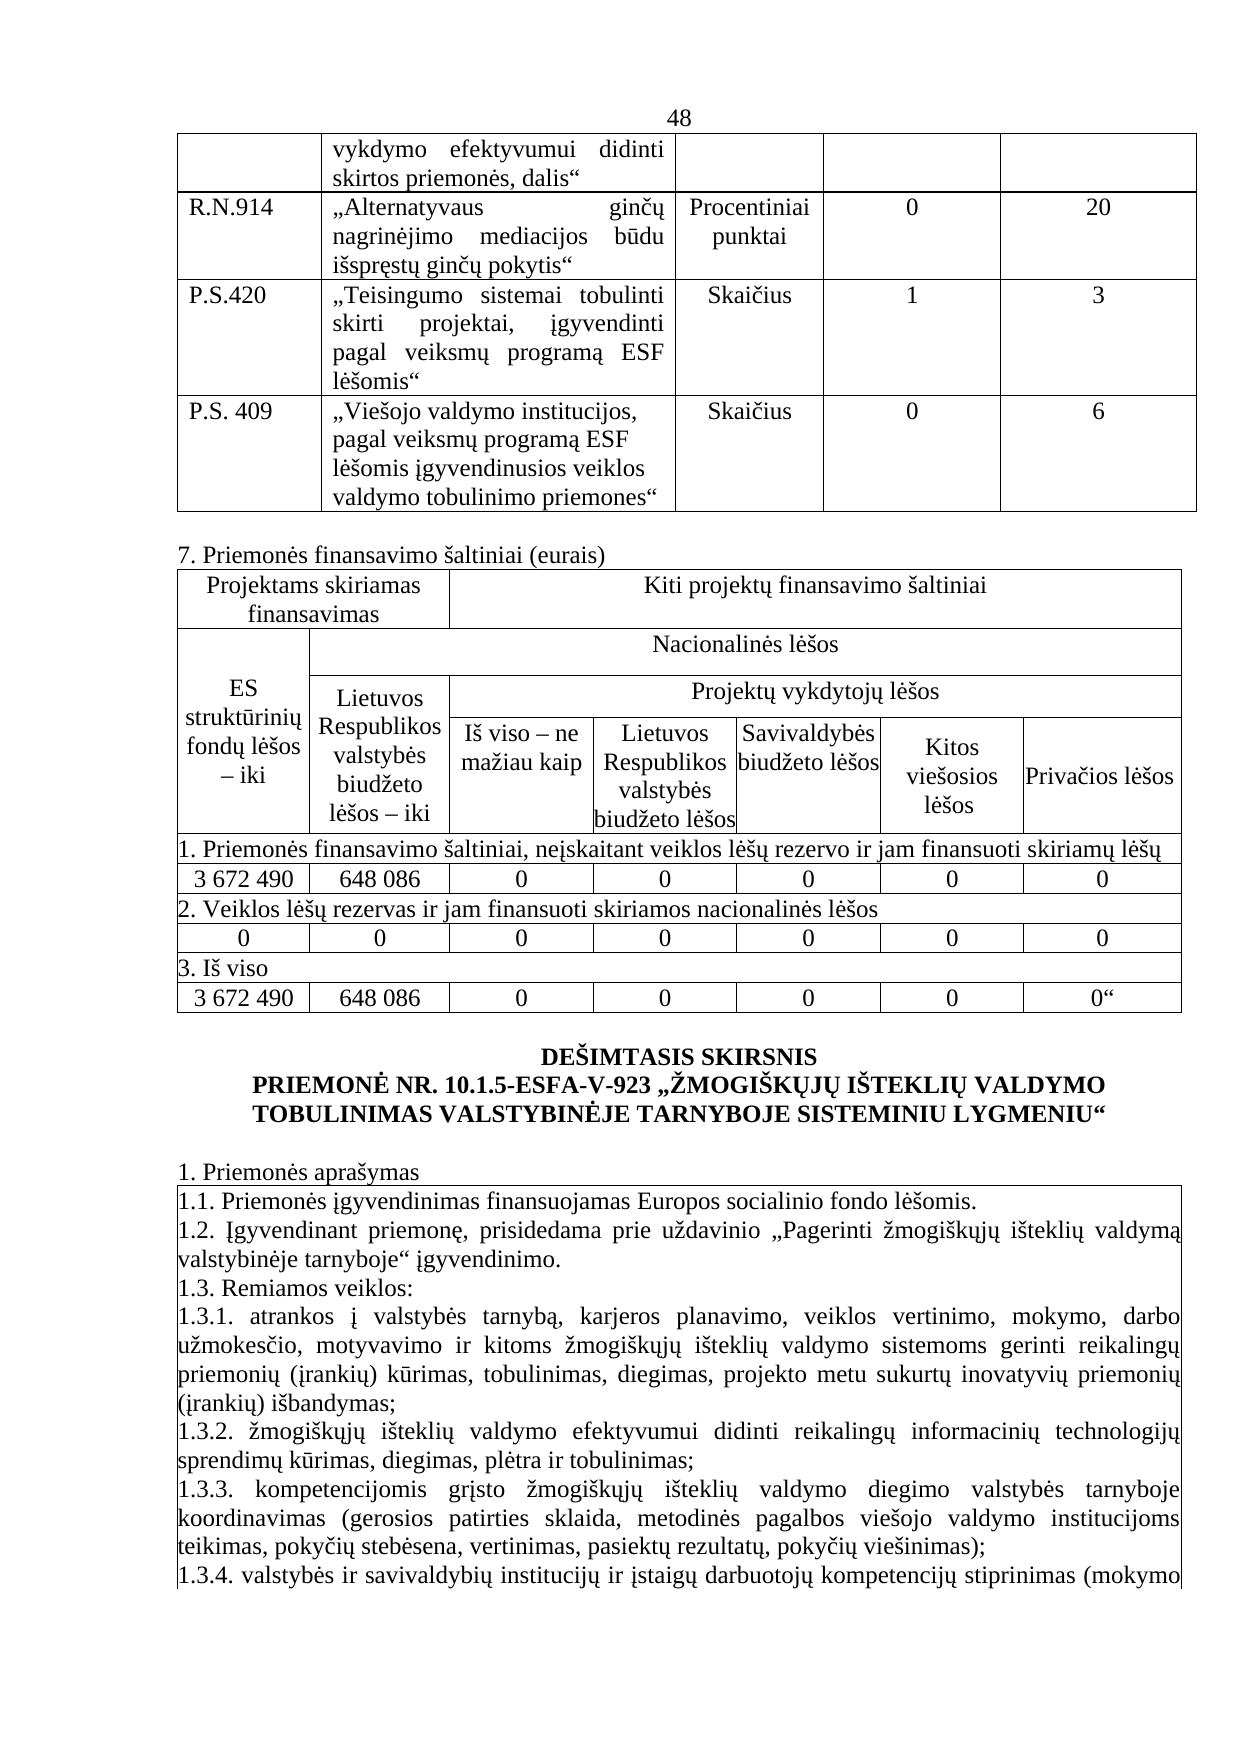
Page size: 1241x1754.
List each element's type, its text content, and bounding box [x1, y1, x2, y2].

table_cell „Viešojo valdymo institucijos, pagal veiksmų programą ESF lėšomis įgyvendinusios veiklos valdymo tobulinimo priemones“ [322, 396, 675, 511]
table_cell 0 [881, 924, 1023, 952]
table_cell R.N.914 [178, 193, 321, 279]
table_cell 2. Veiklos lėšų rezervas ir jam finansuoti skiriamos nacionalinės lėšos [178, 894, 1181, 922]
table_cell 3 [1001, 280, 1196, 395]
table_cell 0 [1024, 924, 1181, 952]
table_cell Privačios lėšos [1024, 718, 1181, 833]
table_cell 648 086 [310, 864, 449, 893]
table_cell Procentiniai punktai [676, 193, 823, 279]
table_cell 0 [178, 924, 309, 952]
table_cell 0 [310, 924, 449, 952]
table_cell [824, 134, 1000, 191]
table_cell [1001, 134, 1196, 191]
table_cell 0 [1024, 864, 1181, 893]
table_cell 3 672 490 [178, 983, 309, 1012]
table_cell 3 672 490 [178, 864, 309, 893]
table_header Projektams skiriamas finansavimas [178, 570, 449, 628]
table_cell ES struktūrinių fondų lėšos – iki [178, 629, 309, 833]
table_cell P.S. 409 [178, 396, 321, 511]
table_cell Iš viso – ne mažiau kaip [450, 718, 593, 833]
table_cell Projektų vykdytojų lėšos [450, 676, 1181, 717]
table_cell 3. Iš viso [178, 953, 1181, 982]
table_cell [178, 134, 321, 191]
table_cell Lietuvos Respublikos valstybės biudžeto lėšos [594, 718, 736, 833]
table_cell 0 [594, 864, 736, 893]
table_cell Lietuvos Respublikos valstybės biudžeto lėšos – iki [310, 676, 449, 833]
table_cell 1.3. Remiamos veiklos: 1.3.1. atrankos į valstybės tarnybą, karjeros planavimo, veiklos vertinimo, mokymo, darbo užmokesčio, motyvavimo ir kitoms žmogiškųjų išteklių valdymo sistemoms gerinti reikalingų priemonių (įrankių) kūrimas, tobulinimas, diegimas, projekto metu sukurtų inovatyvių priemonių (įrankių) išbandymas; 1.3.2. žmogiškųjų išteklių valdymo efektyvumui didinti reikalingų informacinių technologijų sprendimų kūrimas, diegimas, plėtra ir tobulinimas; 1.3.3. kompetencijomis grįsto žmogiškųjų išteklių valdymo diegimo valstybės tarnyboje koordinavimas (gerosios patirties sklaida, metodinės pagalbos viešojo valdymo institucijoms teikimas, pokyčių stebėsena, vertinimas, pasiektų rezultatų, pokyčių viešinimas); 1.3.4. valstybės ir savivaldybių institucijų ir įstaigų darbuotojų kompetencijų stiprinimas (mokymo [178, 1273, 1181, 1589]
table_cell 0 [881, 864, 1023, 893]
table_cell „Alternatyvaus ginčų nagrinėjimo mediacijos būdu išspręstų ginčų pokytis“ [322, 193, 675, 279]
table_cell 0 [824, 193, 1000, 279]
table_header 1.1. Priemonės įgyvendinimas finansuojamas Europos socialinio fondo lėšomis. [178, 1186, 1181, 1215]
table_cell 6 [1001, 396, 1196, 511]
table_cell 1 [824, 280, 1000, 395]
table_cell 648 086 [310, 983, 449, 1012]
table_cell Skaičius [676, 396, 823, 511]
table_cell Nacionalinės lėšos [310, 629, 1181, 675]
table_cell 0 [737, 983, 880, 1012]
table_cell 1. Priemonės finansavimo šaltiniai, neįskaitant veiklos lėšų rezervo ir jam finansuoti skiriamų lėšų [178, 834, 1181, 863]
table_cell 0“ [1024, 983, 1181, 1012]
table_cell Skaičius [676, 280, 823, 395]
table_cell 0 [824, 396, 1000, 511]
table_cell 0 [594, 924, 736, 952]
table_cell Kitos viešosios lėšos [881, 718, 1023, 833]
table_cell 0 [737, 864, 880, 893]
table_cell 0 [450, 864, 593, 893]
table_cell Savivaldybės biudžeto lėšos [737, 718, 880, 833]
text DEŠIMTASIS SKIRSNIS [177, 1042, 1181, 1070]
table_cell vykdymo efektyvumui didinti skirtos priemonės, dalis“ [322, 134, 675, 191]
table_cell „Teisingumo sistemai tobulinti skirti projektai, įgyvendinti pagal veiksmų programą ESF lėšomis“ [322, 280, 675, 395]
table_cell 20 [1001, 193, 1196, 279]
text 1. Priemonės aprašymas [177, 1157, 1181, 1185]
table_cell 0 [737, 924, 880, 952]
table_header Kiti projektų finansavimo šaltiniai [450, 570, 1181, 628]
table_cell P.S.420 [178, 280, 321, 395]
table_cell 0 [881, 983, 1023, 1012]
table_cell 0 [450, 924, 593, 952]
text PRIEMONĖ NR. 10.1.5-ESFA-V-923 „ŽMOGIŠKŲJŲ IŠTEKLIŲ VALDYMO TOBULINIMAS VALSTYBINĖJE TARNYBOJE SISTEMINIU LYGMENIU“ [177, 1070, 1181, 1128]
table_cell 1.2. Įgyvendinant priemonę, prisidedama prie uždavinio „Pagerinti žmogiškųjų išteklių valdymą valstybinėje tarnyboje“ įgyvendinimo. [178, 1215, 1181, 1273]
table_cell 0 [594, 983, 736, 1012]
table_cell [676, 134, 823, 191]
text 7. Priemonės finansavimo šaltiniai (eurais) [177, 541, 1181, 569]
table_cell 0 [450, 983, 593, 1012]
